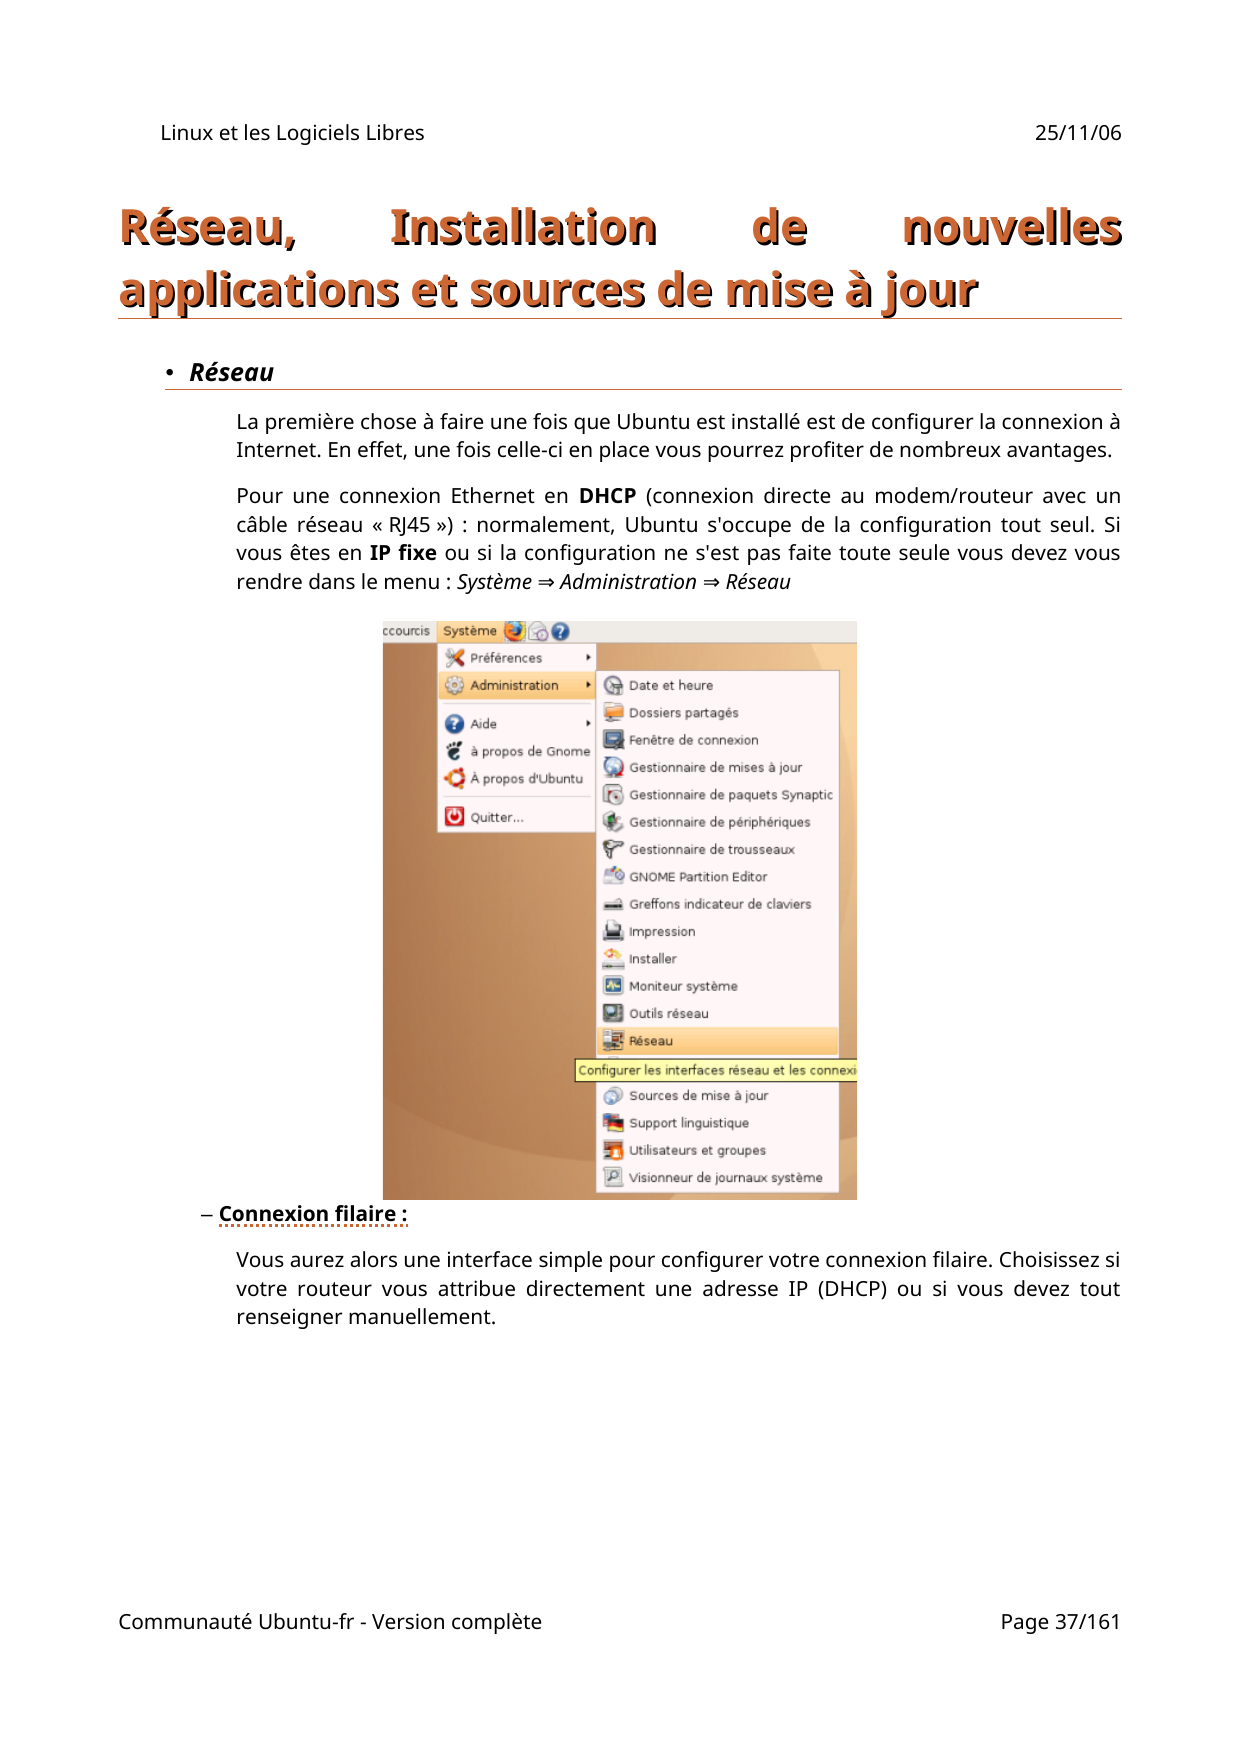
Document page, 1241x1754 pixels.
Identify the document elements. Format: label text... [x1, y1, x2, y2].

text La première chose à faire une fois que Ubuntu est installé est de configurer la connexion à Internet. En effet, une fois celle-ci en place vous pourrez profiter de nombreux avantages. [236, 407, 1122, 464]
subtitle Réseau [165, 355, 1122, 389]
subtitle Connexion filaire : [201, 631, 1122, 1228]
text Pour une connexion Ethernet en DHCP (connexion directe au modem/routeur avec un câble réseau « RJ45 ») : normalement, Ubuntu s'occupe de la configuration tout seul. Si vous êtes en IP fixe ou si la configuration ne s'est pas faite toute seule vous devez vous rendre dans le menu : Système ⇒ Administration ⇒ Réseau [236, 481, 1122, 595]
text Vous aurez alors une interface simple pour configurer votre connexion filaire. Choisissez si votre routeur vous attribue directement une adresse IP (DHCP) ou si vous devez tout renseigner manuellement. [236, 1246, 1122, 1331]
picture [382, 621, 858, 1200]
subtitle Réseau, Installation de nouvelles applications et sources de mise à jour [118, 194, 1122, 318]
